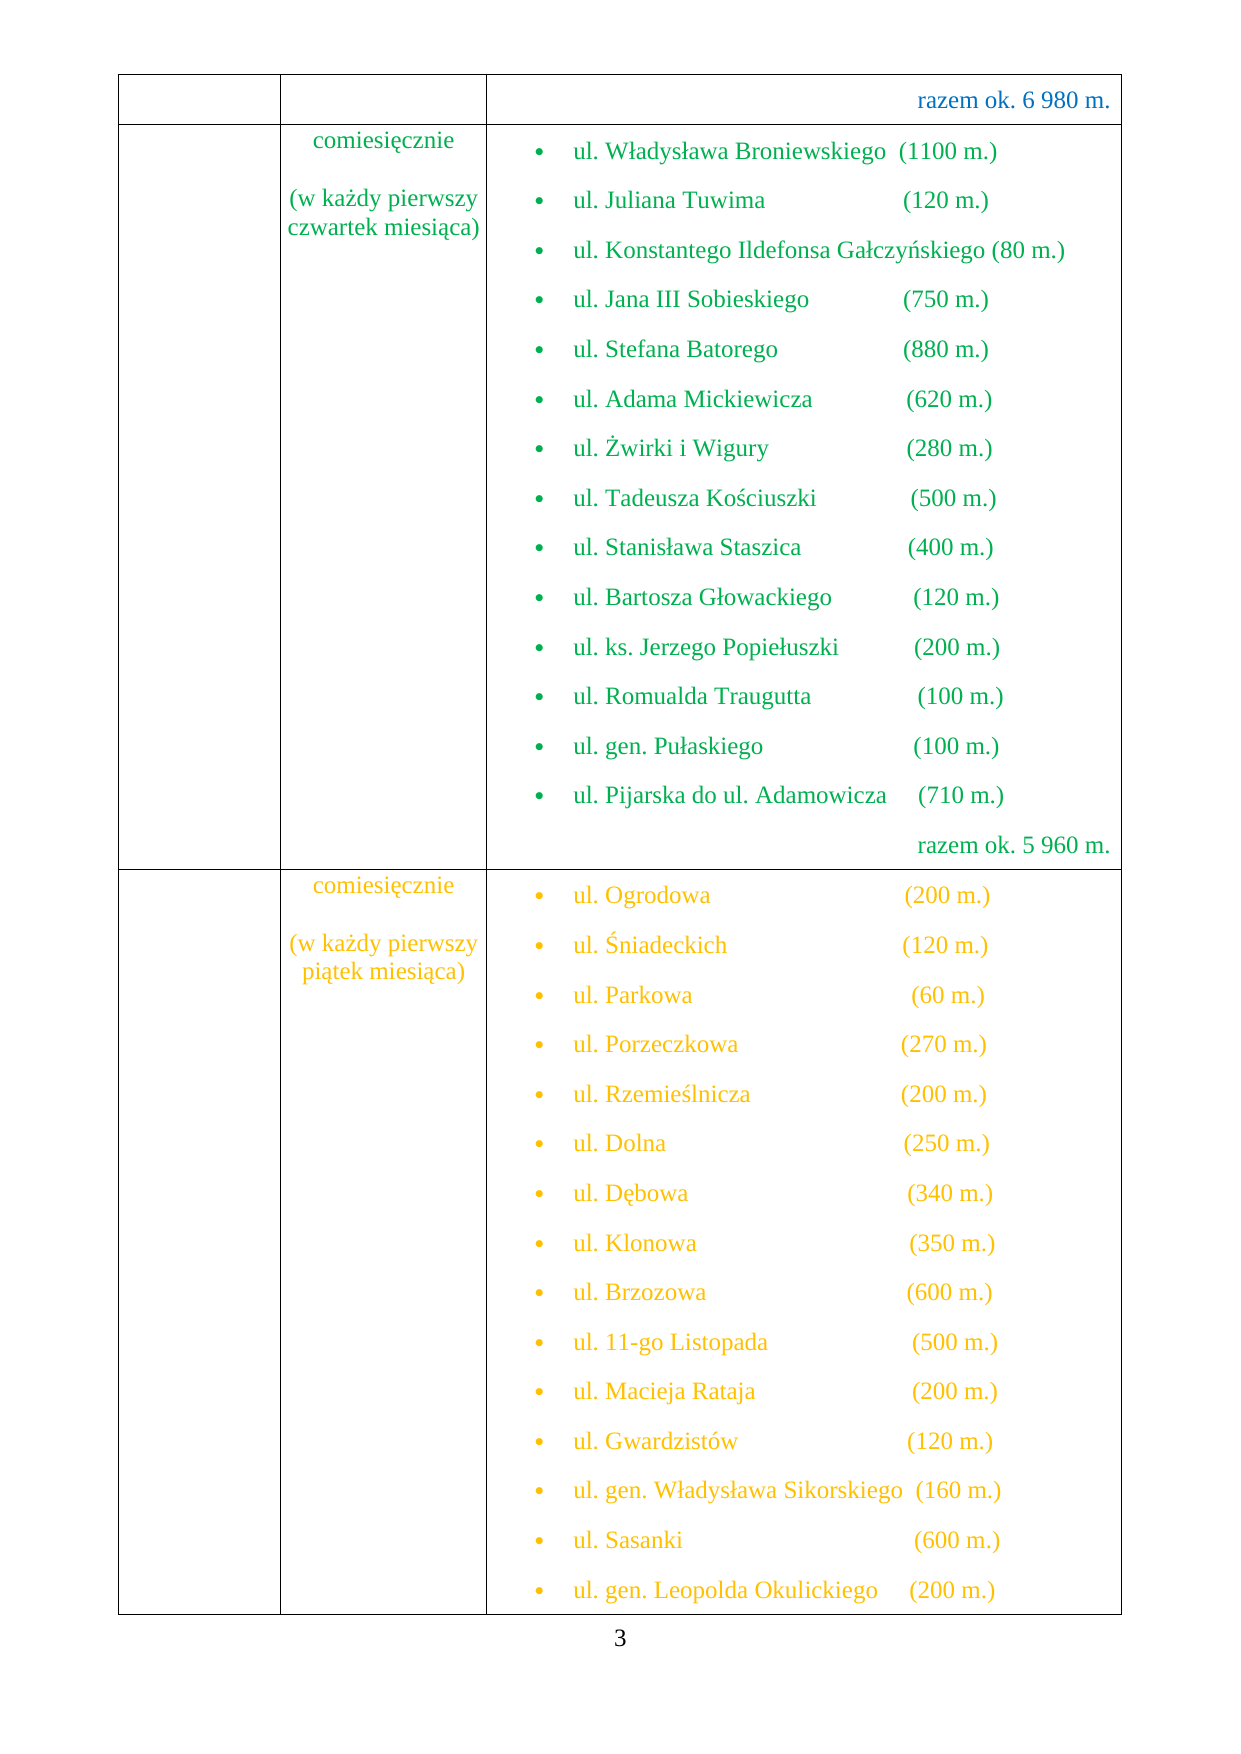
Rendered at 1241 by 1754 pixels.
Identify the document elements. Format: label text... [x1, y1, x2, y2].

table_cell ul. Władysława Broniewskiego (1100 m.) ul. Juliana Tuwima (120 m.) ul. Konstantego Ildefonsa Gałczyńskiego (80 m.) ul. Jana III Sobieskiego (750 m.) ul. Stefana Batorego (880 m.) ul. Adama Mickiewicza (620 m.) ul. Żwirki i Wigury (280 m.) ul. Tadeusza Kościuszki (500 m.) ul. Stanisława Staszica (400 m.) ul. Bartosza Głowackiego (120 m.) ul. ks. Jerzego Popiełuszki (200 m.) ul. Romualda Traugutta (100 m.) ul. gen. Pułaskiego (100 m.) ul. Pijarska do ul. Adamowicza (710 m.) razem ok. 5 960 m. [487, 125, 1121, 869]
table_cell ul. Ogrodowa (200 m.) ul. Śniadeckich (120 m.) ul. Parkowa (60 m.) ul. Porzeczkowa (270 m.) ul. Rzemieślnicza (200 m.) ul. Dolna (250 m.) ul. Dębowa (340 m.) ul. Klonowa (350 m.) ul. Brzozowa (600 m.) ul. 11-go Listopada (500 m.) ul. Macieja Rataja (200 m.) ul. Gwardzistów (120 m.) ul. gen. Władysława Sikorskiego (160 m.) ul. Sasanki (600 m.) ul. gen. Leopolda Okulickiego (200 m.) ul. Batalionu „Zośka” (350 m.) ul. Walewicka (240 m.) ul. Grójecka (1000 m.) razem ok. 5 760 m. [487, 870, 1121, 1614]
table_cell [119, 75, 280, 124]
table_cell comiesięcznie (w każdy pierwszy czwartek miesiąca) [281, 125, 486, 869]
table_cell comiesięcznie (w każdy pierwszy piątek miesiąca) [281, 870, 486, 1614]
table_cell [281, 75, 486, 124]
table_cell [119, 125, 280, 869]
table_cell [119, 870, 280, 1614]
table_cell ul. Jana Kilińskiego (od ul. Rtm. W. Pileckiego) (600 m.) ul. Sportowa (530 m.) ul. Filipińska (320 m.) ul. Ludwika Fabianiego (200 m.) ul. Krzysztofa Kamila Baczyńskiego (300 m.) ul. Spokojna (120 m.) ul. gen. Józefa Bema (120 m.) ul. Krótka (100 m.) ul. Polna (1650 m.) ul. Kolumby Potkańskiej (200 m.) ul. Piękna (300 m.) ul. Słoneczna (220 m.) ul. św. Antoniego (320 m.) ul. Wiślana (450 m.) ul. Lipkowska (1550 m.) razem ok. 6 980 m. [487, 75, 1121, 124]
